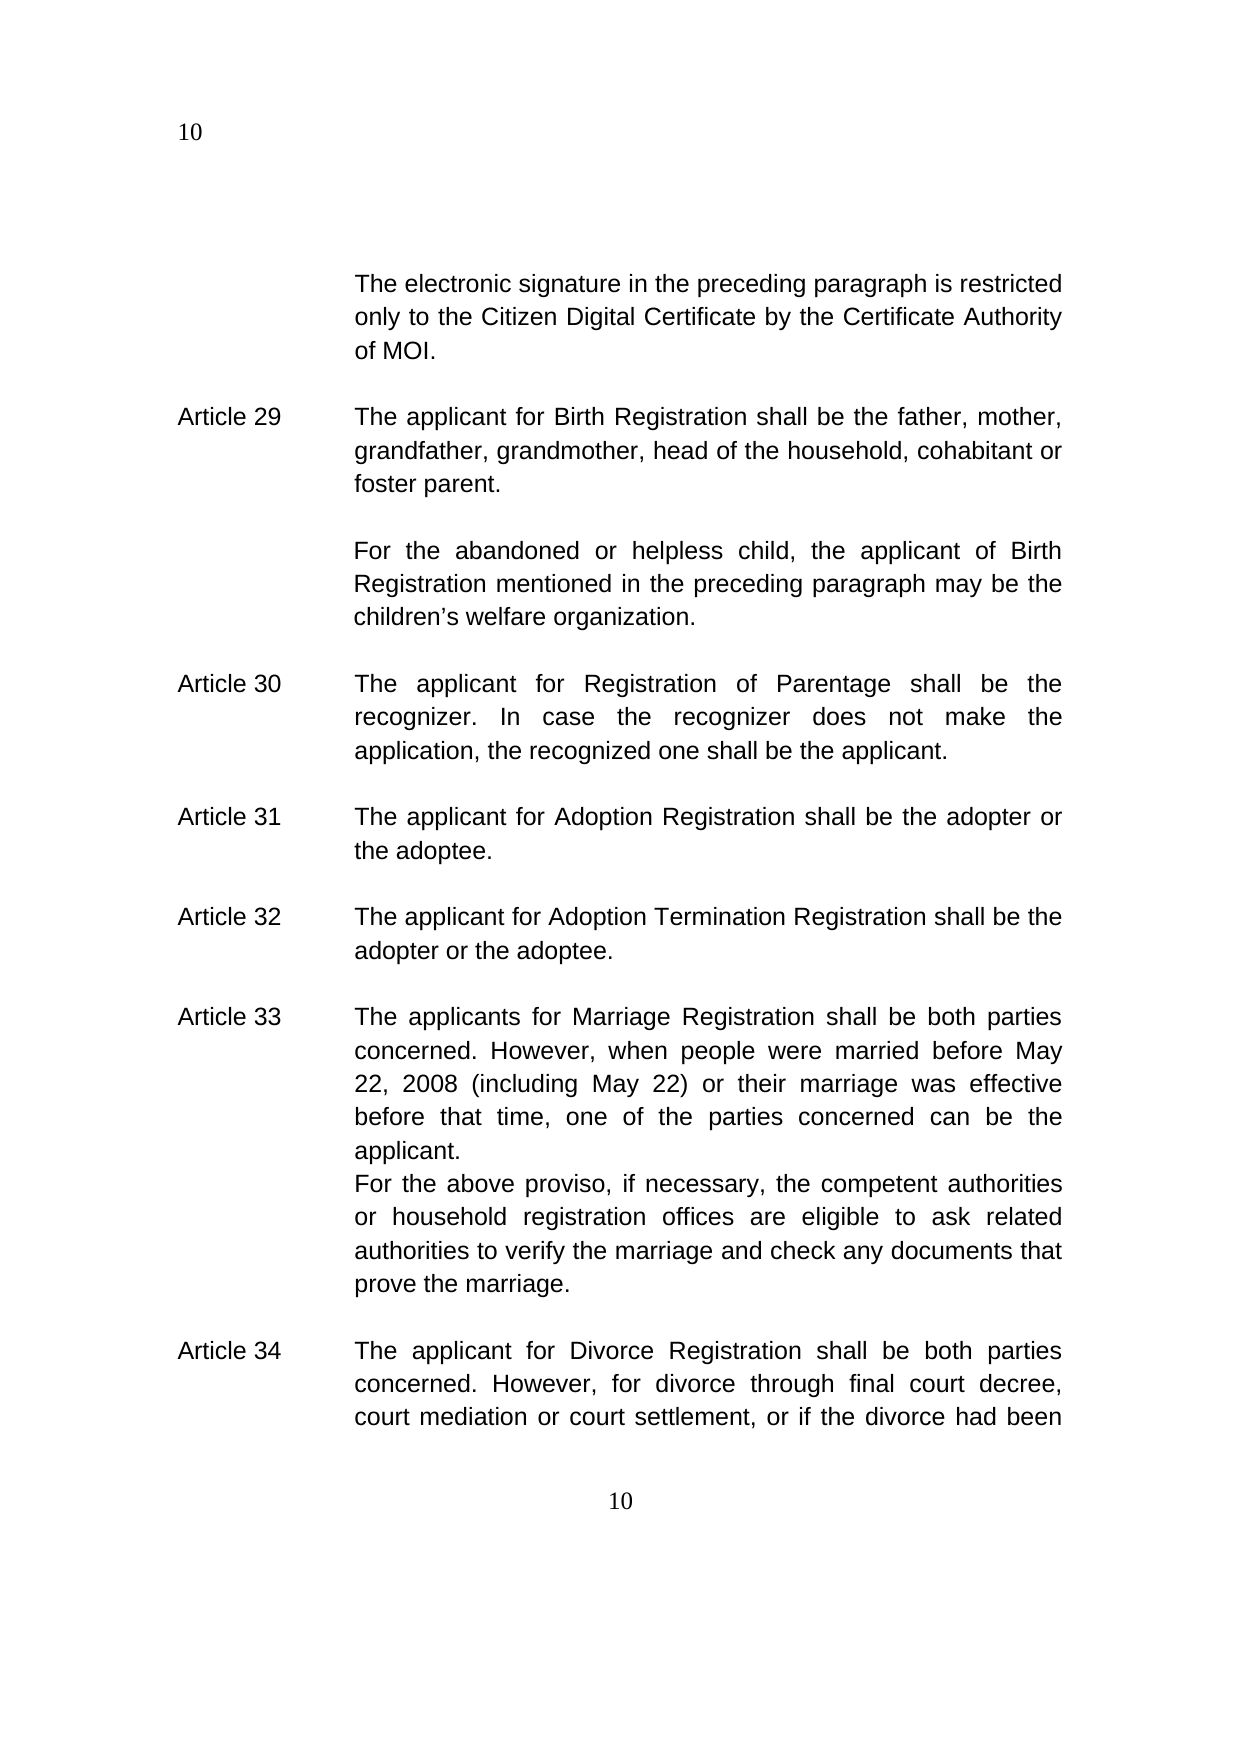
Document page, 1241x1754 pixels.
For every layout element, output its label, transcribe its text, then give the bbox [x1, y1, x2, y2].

text Article 31 The applicant for Adoption Registration shall be the adopter or the adoptee. [177, 799, 1064, 866]
text Article 33 The applicants for Marriage Registration shall be both parties concerned. However, when people were married before May 22, 2008 (including May 22) or their marriage was effective before that time, one of the parties concerned can be the applicant. [177, 999, 1064, 1166]
text The electronic signature in the preceding paragraph is restricted only to the Citizen Digital Certificate by the Certificate Authority of MOI. [354, 266, 1064, 366]
text Article 34 The applicant for Divorce Registration shall be both parties concerned. However, for divorce through final court decree, court mediation or court settlement, or if the divorce had been [177, 1332, 1064, 1432]
text Article 30 The applicant for Registration of Parentage shall be the recognizer. In case the recognizer does not make the application, the recognized one shall be the applicant. [177, 666, 1064, 766]
text Article 32 The applicant for Adoption Termination Registration shall be the adopter or the adoptee. [177, 899, 1064, 966]
text Article 29 The applicant for Birth Registration shall be the father, mother, grandfather, grandmother, head of the household, cohabitant or foster parent. [177, 399, 1064, 499]
text For the above proviso, if necessary, the competent authorities or household registration offices are eligible to ask related authorities to verify the marriage and check any documents that prove the marriage. [354, 1166, 1064, 1299]
text For the abandoned or helpless child, the applicant of Birth Registration mentioned in the preceding paragraph may be the children’s welfare organization. [353, 532, 1064, 632]
